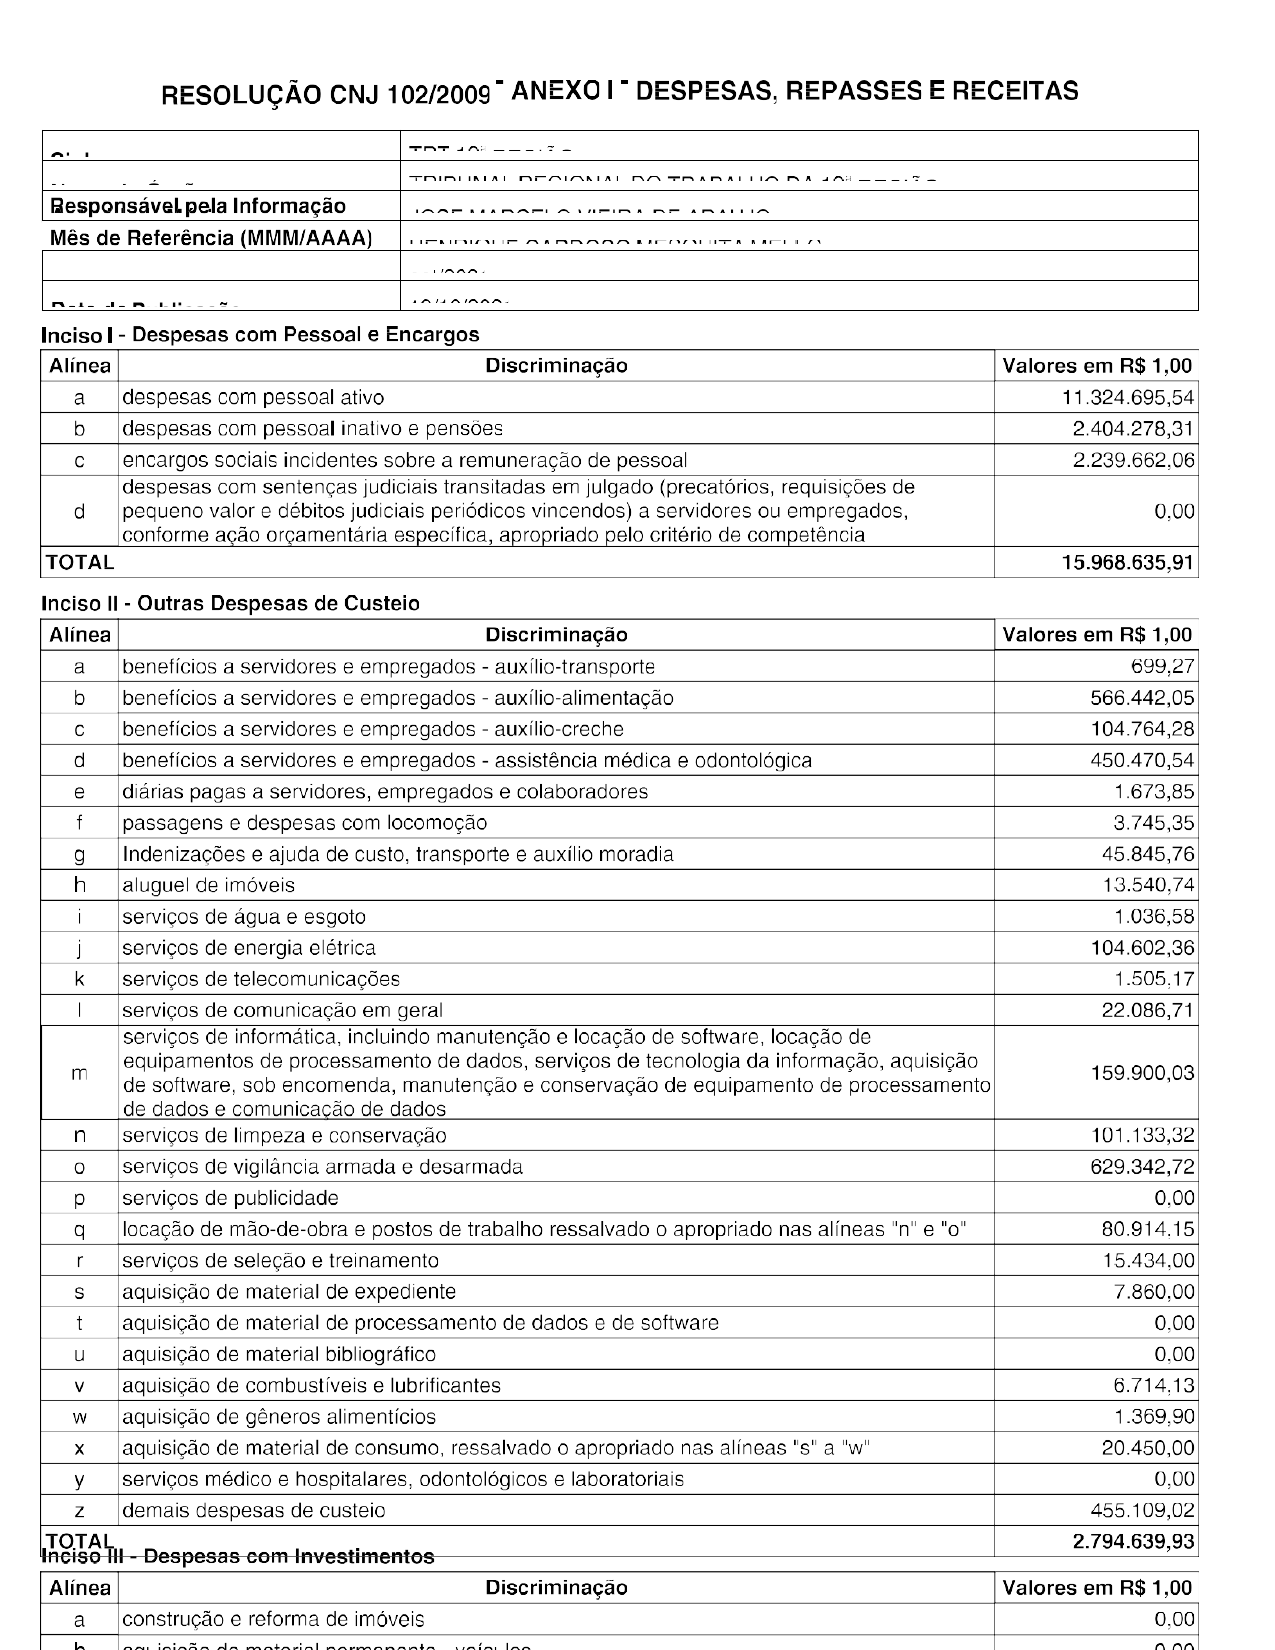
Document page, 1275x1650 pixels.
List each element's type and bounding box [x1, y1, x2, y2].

table_cell [401, 161, 1198, 190]
table_cell [43, 191, 400, 220]
table_cell [43, 281, 400, 310]
table_cell [401, 191, 1198, 220]
table_cell [43, 251, 400, 280]
table_header [43, 131, 400, 160]
table_cell [401, 281, 1198, 310]
table_cell [42, 221, 400, 250]
table_header [401, 131, 1198, 160]
table_cell [401, 251, 1198, 280]
table_cell [43, 161, 400, 190]
table_cell [401, 221, 1198, 250]
